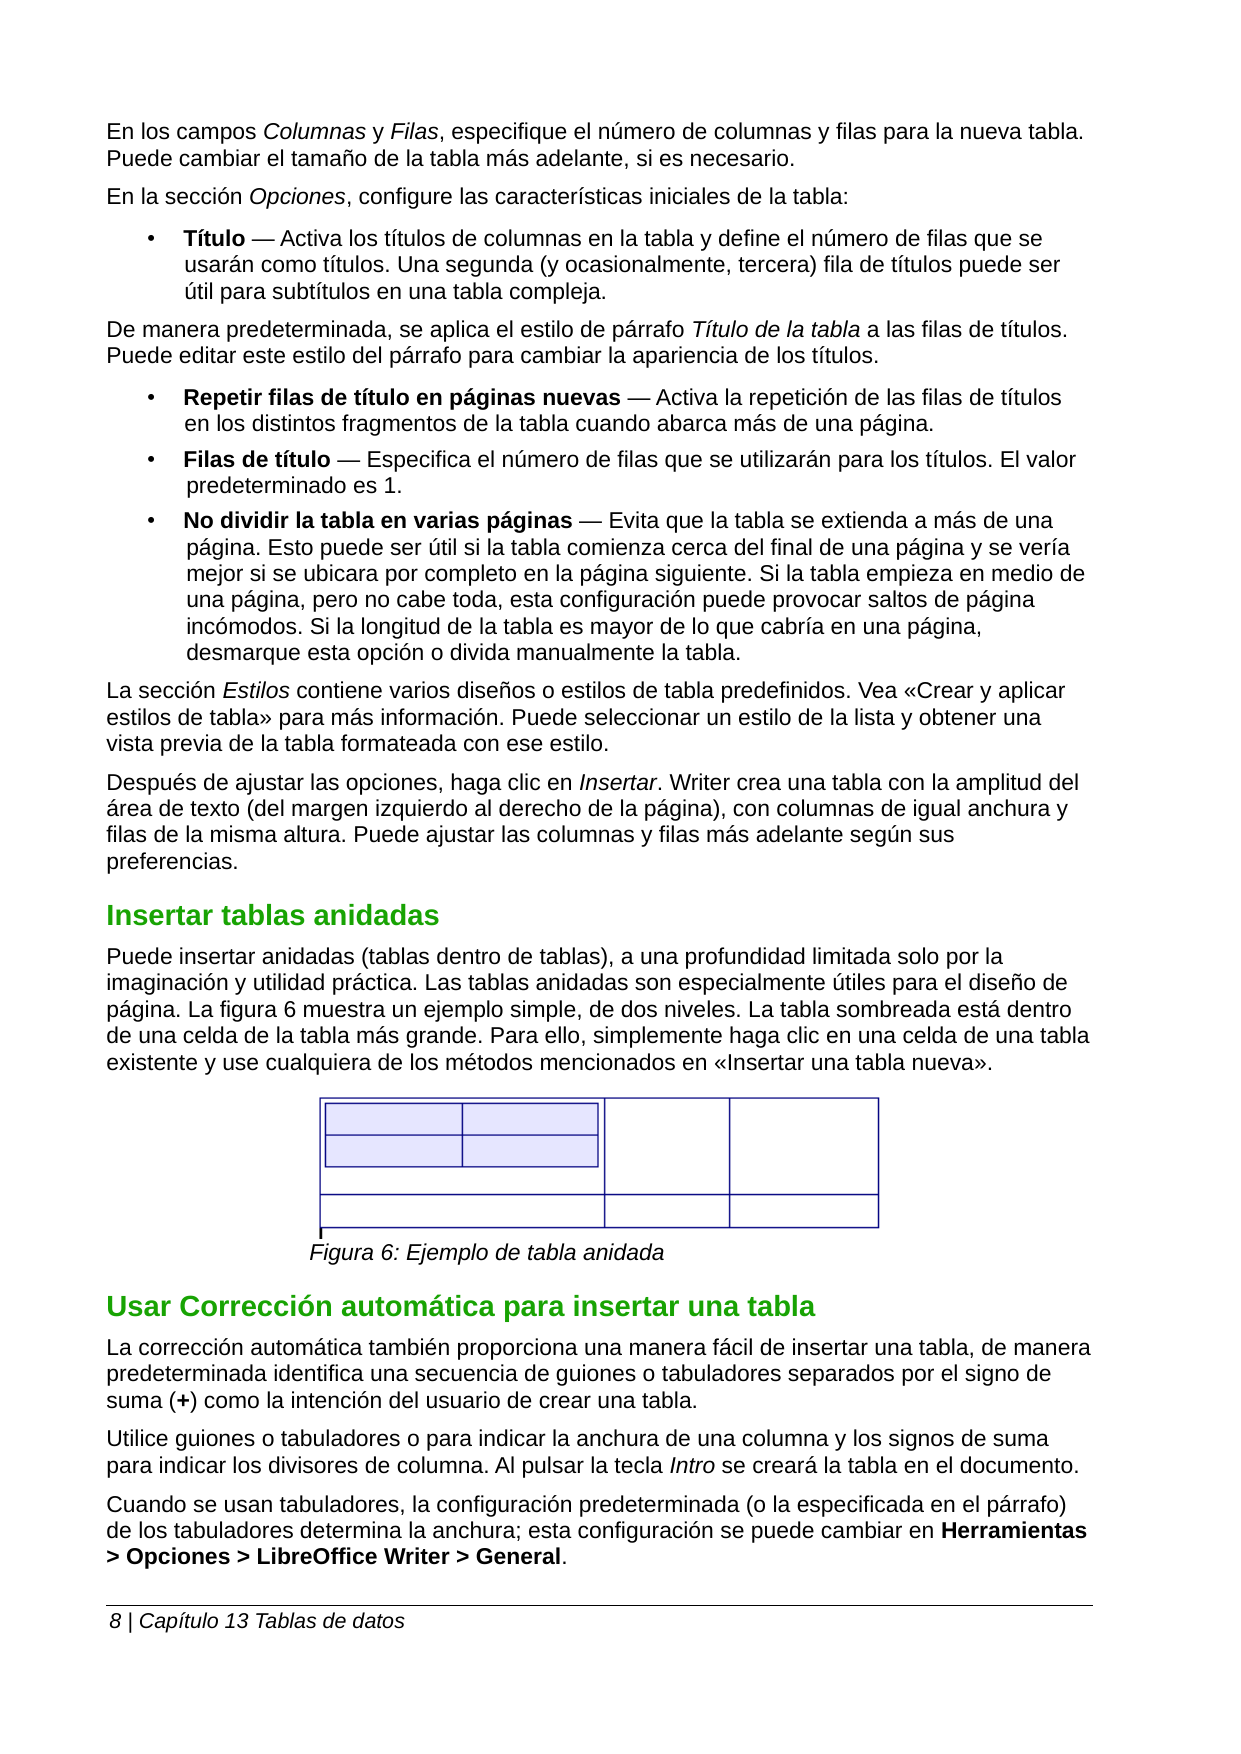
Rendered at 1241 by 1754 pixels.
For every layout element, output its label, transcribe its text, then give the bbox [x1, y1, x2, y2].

list No dividir la tabla en varias páginas — Evita que la tabla se extienda a más de una página. Esto puede ser útil si la tabla comienza cerca del final de una página y se vería mejor si se ubicara por completo en la página siguiente. Si la tabla empieza en medio de una página, pero no cabe toda, esta configuración puede provocar saltos de página incómodos. Si la longitud de la tabla es mayor de lo que cabría en una página, desmarque esta opción o divida manualmente la tabla. [144, 504, 1093, 668]
text En los campos Columnas y Filas, especifique el número de columnas y filas para la nueva tabla. Puede cambiar el tamaño de la tabla más adelante, si es necesario. [106, 118, 1093, 171]
list Repetir filas de título en páginas nuevas — Activa la repetición de las filas de títulos en los distintos fragmentos de la tabla cuando abarca más de una página. [144, 381, 1093, 437]
text Después de ajustar las opciones, haga clic en Insertar. Writer crea una tabla con la amplitud del área de texto (del margen izquierdo al derecho de la página), con columnas de igual anchura y filas de la misma altura. Puede ajustar las columnas y filas más adelante según sus preferencias. [106, 769, 1093, 874]
subtitle Insertar tablas anidadas [106, 898, 1093, 931]
subtitle Usar Corrección automática para insertar una tabla [106, 1288, 1093, 1322]
text La corrección automática también proporciona una manera fácil de insertar una tabla, de manera predeterminada identifica una secuencia de guiones o tabuladores separados por el signo de suma (+) como la intención del usuario de crear una tabla. [106, 1334, 1093, 1413]
text Cuando se usan tabuladores, la configuración predeterminada (o la especificada en el párrafo) de los tabuladores determina la anchura; esta configuración se puede cambiar en Herramientas > Opciones > LibreOffice Writer > General. [106, 1491, 1093, 1570]
text Puede insertar anidadas (tablas dentro de tablas), a una profundidad limitada solo por la imaginación y utilidad práctica. Las tablas anidadas son especialmente útiles para el diseño de página. La figura 6 muestra un ejemplo simple, de dos niveles. La tabla sombreada está dentro de una celda de la tabla más grande. Para ello, simplemente haga clic en una celda de una tabla existente y use cualquiera de los métodos mencionados en «Insertar una tabla nueva». [106, 943, 1093, 1075]
list De manera predeterminada, se aplica el estilo de párrafo Título de la tabla a las filas de títulos. Puede editar este estilo del párrafo para cambiar la apariencia de los títulos. [106, 316, 1093, 369]
picture [309, 1087, 890, 1239]
list Filas de título — Especifica el número de filas que se utilizarán para los títulos. El valor predeterminado es 1. [144, 443, 1093, 498]
list Título — Activa los títulos de columnas en la tabla y define el número de filas que se usarán como títulos. Una segunda (y ocasionalmente, tercera) fila de títulos puede ser útil para subtítulos en una tabla compleja. [144, 222, 1093, 307]
text En la sección Opciones, configure las características iniciales de la tabla: [106, 183, 1093, 210]
text La sección Estilos contiene varios diseños o estilos de tabla predefinidos. Vea «Crear y aplicar estilos de tabla» para más información. Puede seleccionar un estilo de la lista y obtener una vista previa de la tabla formateada con ese estilo. [106, 677, 1093, 756]
text Utilice guiones o tabuladores o para indicar la anchura de una columna y los signos de suma para indicar los divisores de columna. Al pulsar la tecla Intro se creará la tabla en el documento. [106, 1425, 1093, 1478]
text Figura 6: Ejemplo de tabla anidada [309, 1239, 890, 1265]
